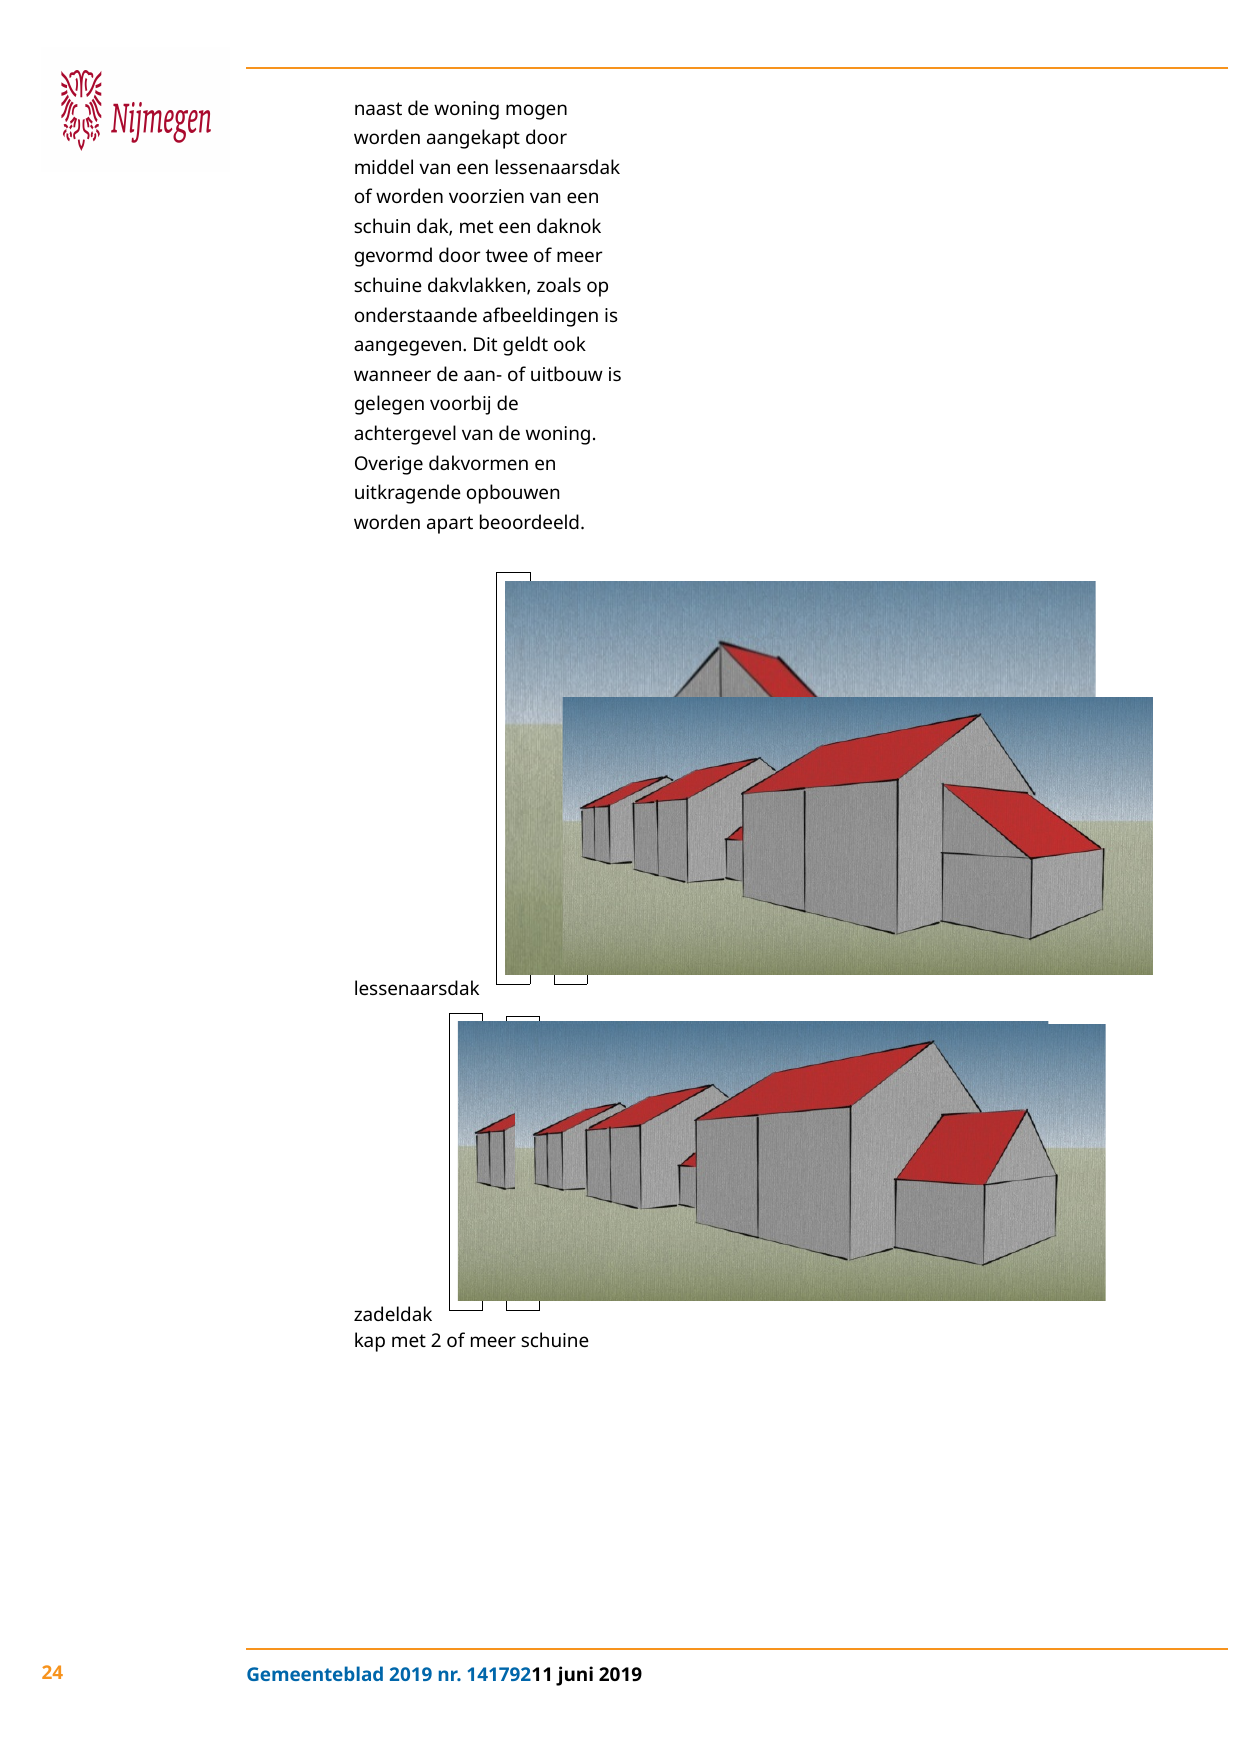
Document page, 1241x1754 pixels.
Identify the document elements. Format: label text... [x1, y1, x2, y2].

table_cell [730, 1301, 835, 1327]
table_cell [835, 1301, 941, 1327]
table_cell [248, 1001, 353, 1327]
table_cell [941, 560, 1046, 581]
table_cell [941, 975, 1046, 1001]
table_cell zadeldak [354, 1001, 624, 1327]
table_cell [624, 560, 729, 581]
table_cell [730, 1327, 835, 1353]
table_cell [941, 95, 1046, 535]
table_cell [624, 535, 729, 560]
table_cell [248, 95, 353, 535]
table_cell [730, 975, 835, 1001]
table_cell [354, 560, 624, 974]
table_cell lessenaarsdak [354, 975, 624, 1001]
table_cell [835, 535, 941, 560]
table_cell [835, 560, 941, 581]
table_cell kap met 2 of meer schuine [354, 1327, 624, 1353]
table_cell [730, 535, 835, 560]
table_cell [835, 975, 941, 1001]
picture [457, 1021, 1106, 1301]
table_cell [730, 95, 835, 535]
picture [505, 581, 1153, 975]
table_cell [354, 535, 624, 560]
table_cell [624, 1301, 729, 1327]
table_cell [941, 1327, 1046, 1353]
table_cell [1046, 535, 1152, 560]
table_cell [1046, 95, 1152, 535]
table_cell [941, 1301, 1046, 1327]
table_cell [730, 1001, 835, 1021]
table_cell [730, 560, 835, 581]
table_cell [941, 1001, 1046, 1021]
picture [41, 47, 231, 172]
table_cell [624, 1327, 729, 1353]
table_cell [624, 1001, 729, 1021]
table_cell [624, 95, 729, 535]
table_cell [1046, 1001, 1152, 1327]
table_cell [624, 975, 729, 1001]
table_cell [835, 95, 941, 535]
table_cell naast de woning mogen worden aangekapt door middel van een lessenaarsdak of worden voorzien van een schuin dak, met een daknok gevormd door twee of meer schuine dakvlakken, zoals op onderstaande afbeeldingen is aangegeven. Dit geldt ook wanneer de aan- of uitbouw is gelegen voorbij de achtergevel van de woning. Overige dakvormen en uitkragende opbouwen worden apart beoordeeld. [354, 95, 624, 535]
table_cell [248, 1327, 353, 1353]
table_cell [248, 560, 353, 1001]
table_cell [248, 535, 353, 560]
table_cell [1046, 1327, 1152, 1353]
table_cell [1046, 560, 1152, 697]
table_cell [1046, 975, 1152, 1001]
table_cell [835, 1001, 941, 1021]
table_cell [941, 535, 1046, 560]
table_cell [835, 1327, 941, 1353]
